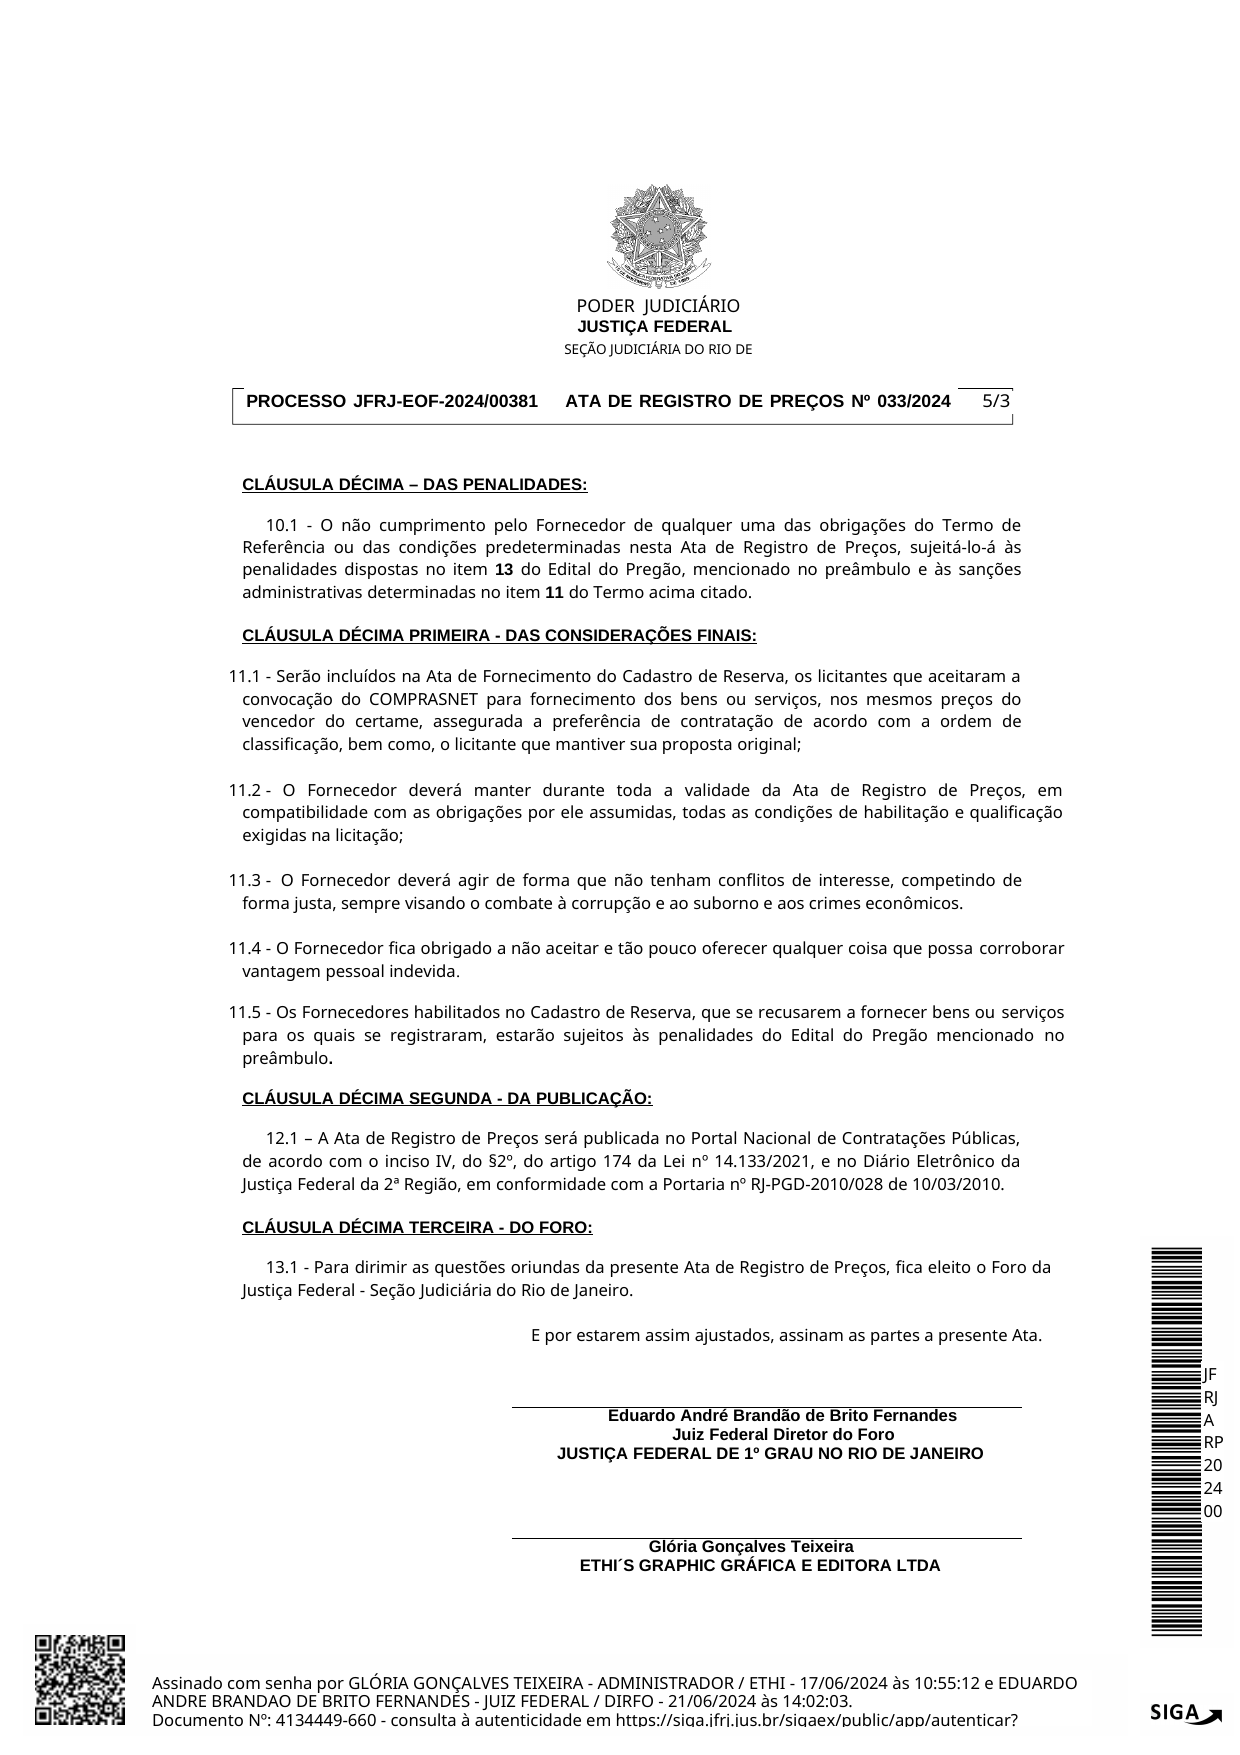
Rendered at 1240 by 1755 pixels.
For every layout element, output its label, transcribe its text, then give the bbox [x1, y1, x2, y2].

subtitle CLÁUSULA DÉCIMA SEGUNDA - DA PUBLICAÇÃO: [242, 1088, 1064, 1108]
list - O Fornecedor fica obrigado a não aceitar e tão pouco oferecer qualquer coisa que possa corroborar vantagem pessoal indevida. [205, 936, 1064, 982]
subtitle [566, 1398, 999, 1407]
subtitle ETHI´S GRAPHIC GRÁFICA E EDITORA LTDA [579, 1556, 1064, 1575]
text 12.1 – A Ata de Registro de Preços será publicada no Portal Nacional de Contratações Públicas, de acordo com o inciso IV, do §2º, do artigo 174 da Lei nº 14.133/2021, e no Diário Eletrônico da Justiça Federal da 2ª Região, em conformidade com a Portaria nº RJ-PGD-2010/028 de 10/03/2010. [242, 1127, 1022, 1195]
list - Serão incluídos na Ata de Fornecimento do Cadastro de Reserva, os licitantes que aceitaram a convocação do COMPRASNET para fornecimento dos bens ou serviços, nos mesmos preços do vencedor do certame, assegurada a preferência de contratação de acordo com a ordem de classificação, bem como, o licitante que mantiver sua proposta original; [205, 665, 1022, 756]
text JFRJARP202400033 [1203, 1363, 1224, 1522]
list - O Fornecedor deverá agir de forma que não tenham conflitos de interesse, competindo de forma justa, sempre visando o combate à corrupção e ao suborno e aos crimes econômicos. [205, 869, 1022, 914]
text 13.1 - Para dirimir as questões oriundas da presente Ata de Registro de Preços, fica eleito o Foro da Justiça Federal - Seção Judiciária do Rio de Janeiro. [242, 1256, 1064, 1301]
text Juiz Federal Diretor do Foro [566, 1425, 1001, 1444]
subtitle JUSTIÇA FEDERAL DE 1º GRAU NO RIO DE JANEIRO [557, 1444, 1064, 1463]
text Glória Gonçalves Teixeira [649, 1534, 1064, 1556]
list - Os Fornecedores habilitados no Cadastro de Reserva, que se recusarem a fornecer bens ou serviços para os quais se registraram, estarão sujeitos às penalidades do Edital do Pregão mencionado no preâmbulo. [205, 1001, 1064, 1069]
text E por estarem assim ajustados, assinam as partes a presente Ata. [531, 1324, 1064, 1347]
subtitle CLÁUSULA DÉCIMA TERCEIRA - DO FORO: [242, 1217, 1064, 1237]
subtitle CLÁUSULA DÉCIMA – DAS PENALIDADES: [242, 475, 1064, 494]
list - O Fornecedor deverá manter durante toda a validade da Ata de Registro de Preços, em compatibilidade com as obrigações por ele assumidas, todas as condições de habilitação e qualificação exigidas na licitação; [205, 778, 1064, 846]
subtitle CLÁUSULA DÉCIMA PRIMEIRA - DAS CONSIDERAÇÕES FINAIS: [242, 626, 1064, 645]
text 10.1 - O não cumprimento pelo Fornecedor de qualquer uma das obrigações do Termo de Referência ou das condições predeterminadas nesta Ata de Registro de Preços, sujeitá-lo-á às penalidades dispostas no item 13 do Edital do Pregão, mencionado no preâmbulo e às sanções administrativas determinadas no item 11 do Termo acima citado. [242, 514, 1022, 603]
subtitle Eduardo André Brandão de Brito Fernandes [566, 1408, 999, 1425]
